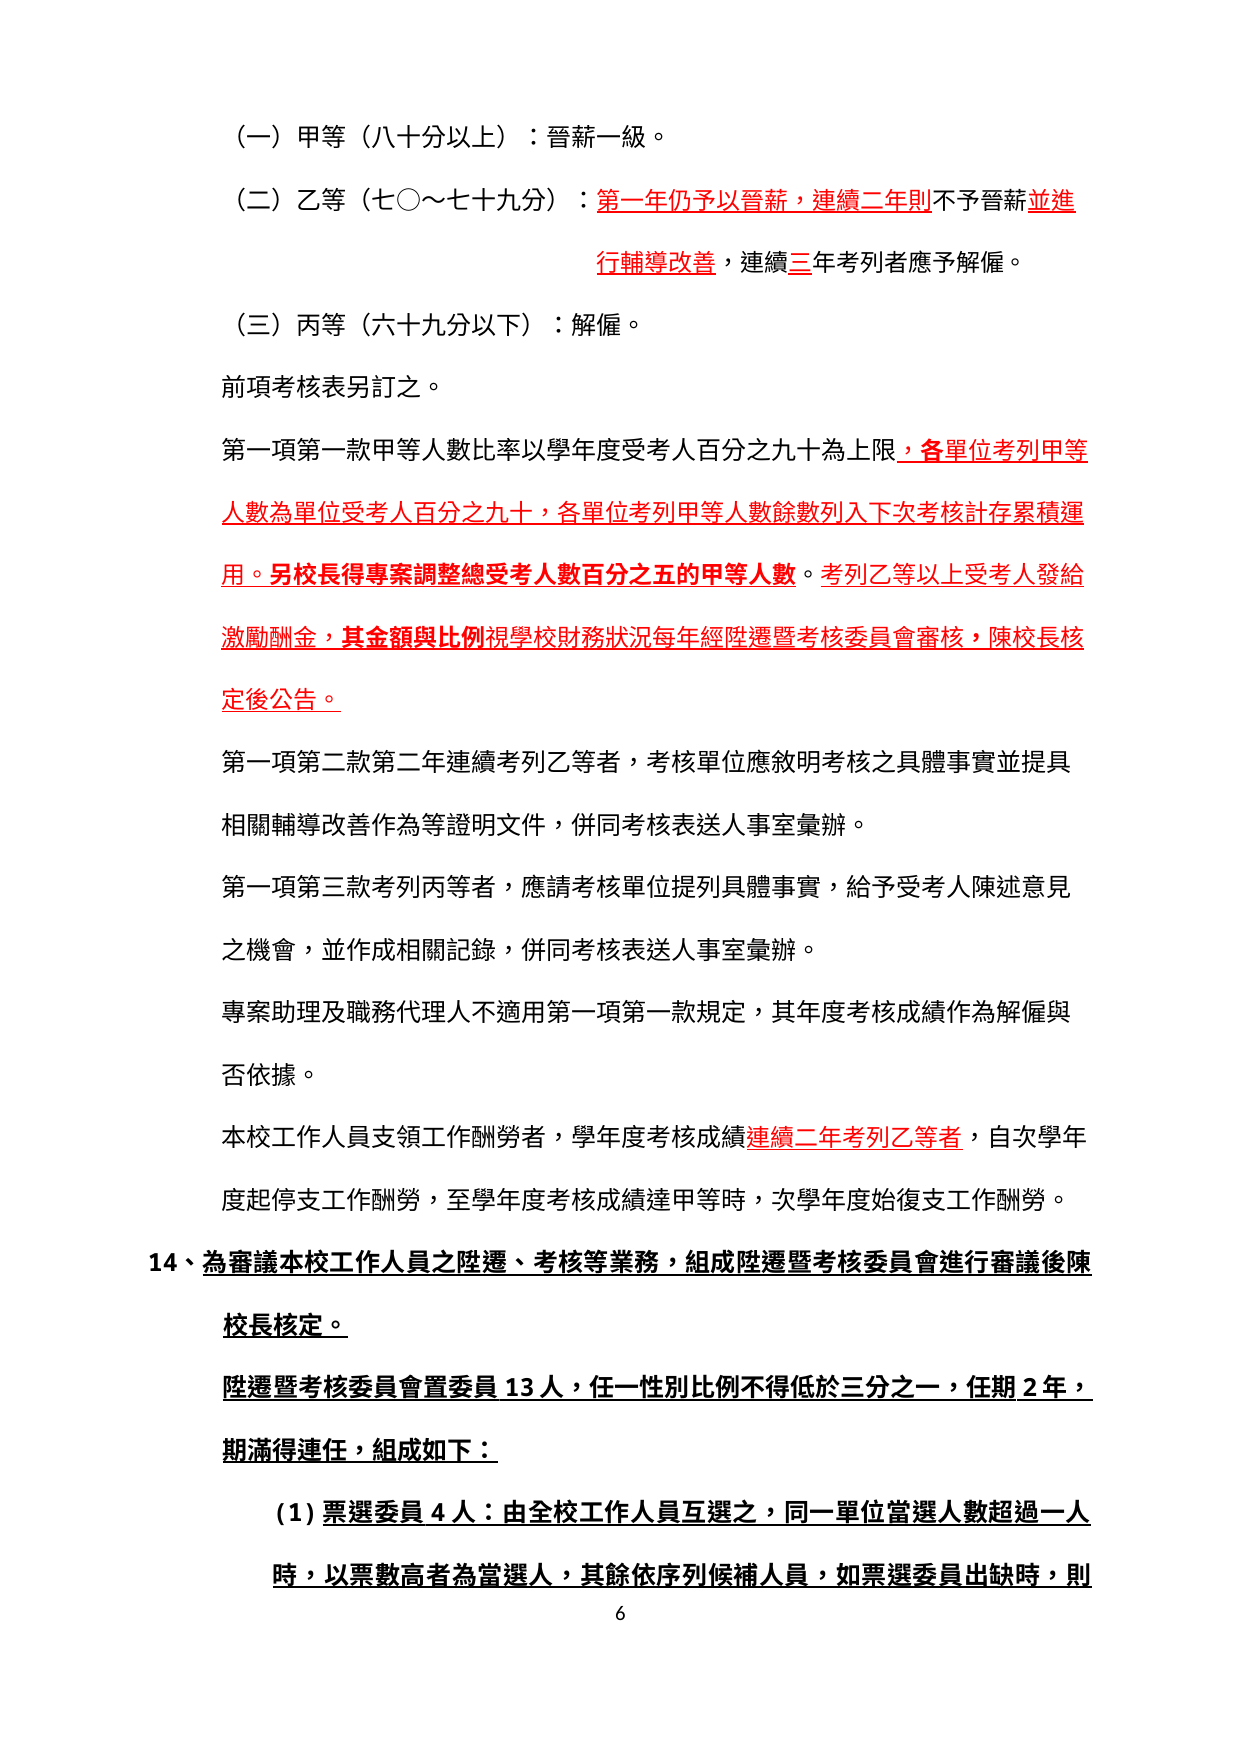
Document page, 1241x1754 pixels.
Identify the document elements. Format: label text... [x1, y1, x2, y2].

text 第一項第三款考列丙等者，應請考核單位提列具體事實，給予受考人陳述意見之機會，並作成相關記錄，併同考核表送人事室彙辦。 [221, 844, 1092, 969]
list 票選委員4人：由全校工作人員互選之，同一單位當選人數超過一人時，以票數高者為當選人，其餘依序列候補人員，如票選委員出缺時，則 [273, 1469, 1092, 1586]
list 為審議本校工作人員之陞遷、考核等業務，組成陞遷暨考核委員會進行審議後陳校長核定。 [148, 1219, 1092, 1344]
list [273, 1588, 1092, 1594]
text 陞遷暨考核委員會置委員13人，任一性別比例不得低於三分之一，任期2年，期滿得連任，組成如下： [223, 1344, 1092, 1469]
text （二）乙等（七○～七十九分）：第一年仍予以晉薪，連續二年則不予晉薪並進行輔導改善，連續三年考列者應予解僱。 [221, 157, 1092, 282]
text 第一項第一款甲等人數比率以學年度受考人百分之九十為上限，各單位考列甲等人數為單位受考人百分之九十，各單位考列甲等人數餘數列入下次考核計存累積運用。另校長得專案調整總受考人數百分之五的甲等人數。考列乙等以上受考人發給激勵酬金，其金額與比例視學校財務狀況每年經陞遷暨考核委員會審核，陳校長核定後公告。 [221, 407, 1092, 719]
text （一）甲等（八十分以上）：晉薪一級。 [221, 94, 1092, 157]
text 本校工作人員支領工作酬勞者，學年度考核成績連續二年考列乙等者，自次學年度起停支工作酬勞，至學年度考核成績達甲等時，次學年度始復支工作酬勞。 [221, 1094, 1092, 1219]
text 前項考核表另訂之。 [221, 344, 1092, 407]
text 專案助理及職務代理人不適用第一項第一款規定，其年度考核成績作為解僱與否依據。 [221, 969, 1092, 1094]
text （三）丙等（六十九分以下）：解僱。 [221, 282, 1092, 344]
text 第一項第二款第二年連續考列乙等者，考核單位應敘明考核之具體事實並提具相關輔導改善作為等證明文件，併同考核表送人事室彙辦。 [221, 719, 1092, 844]
